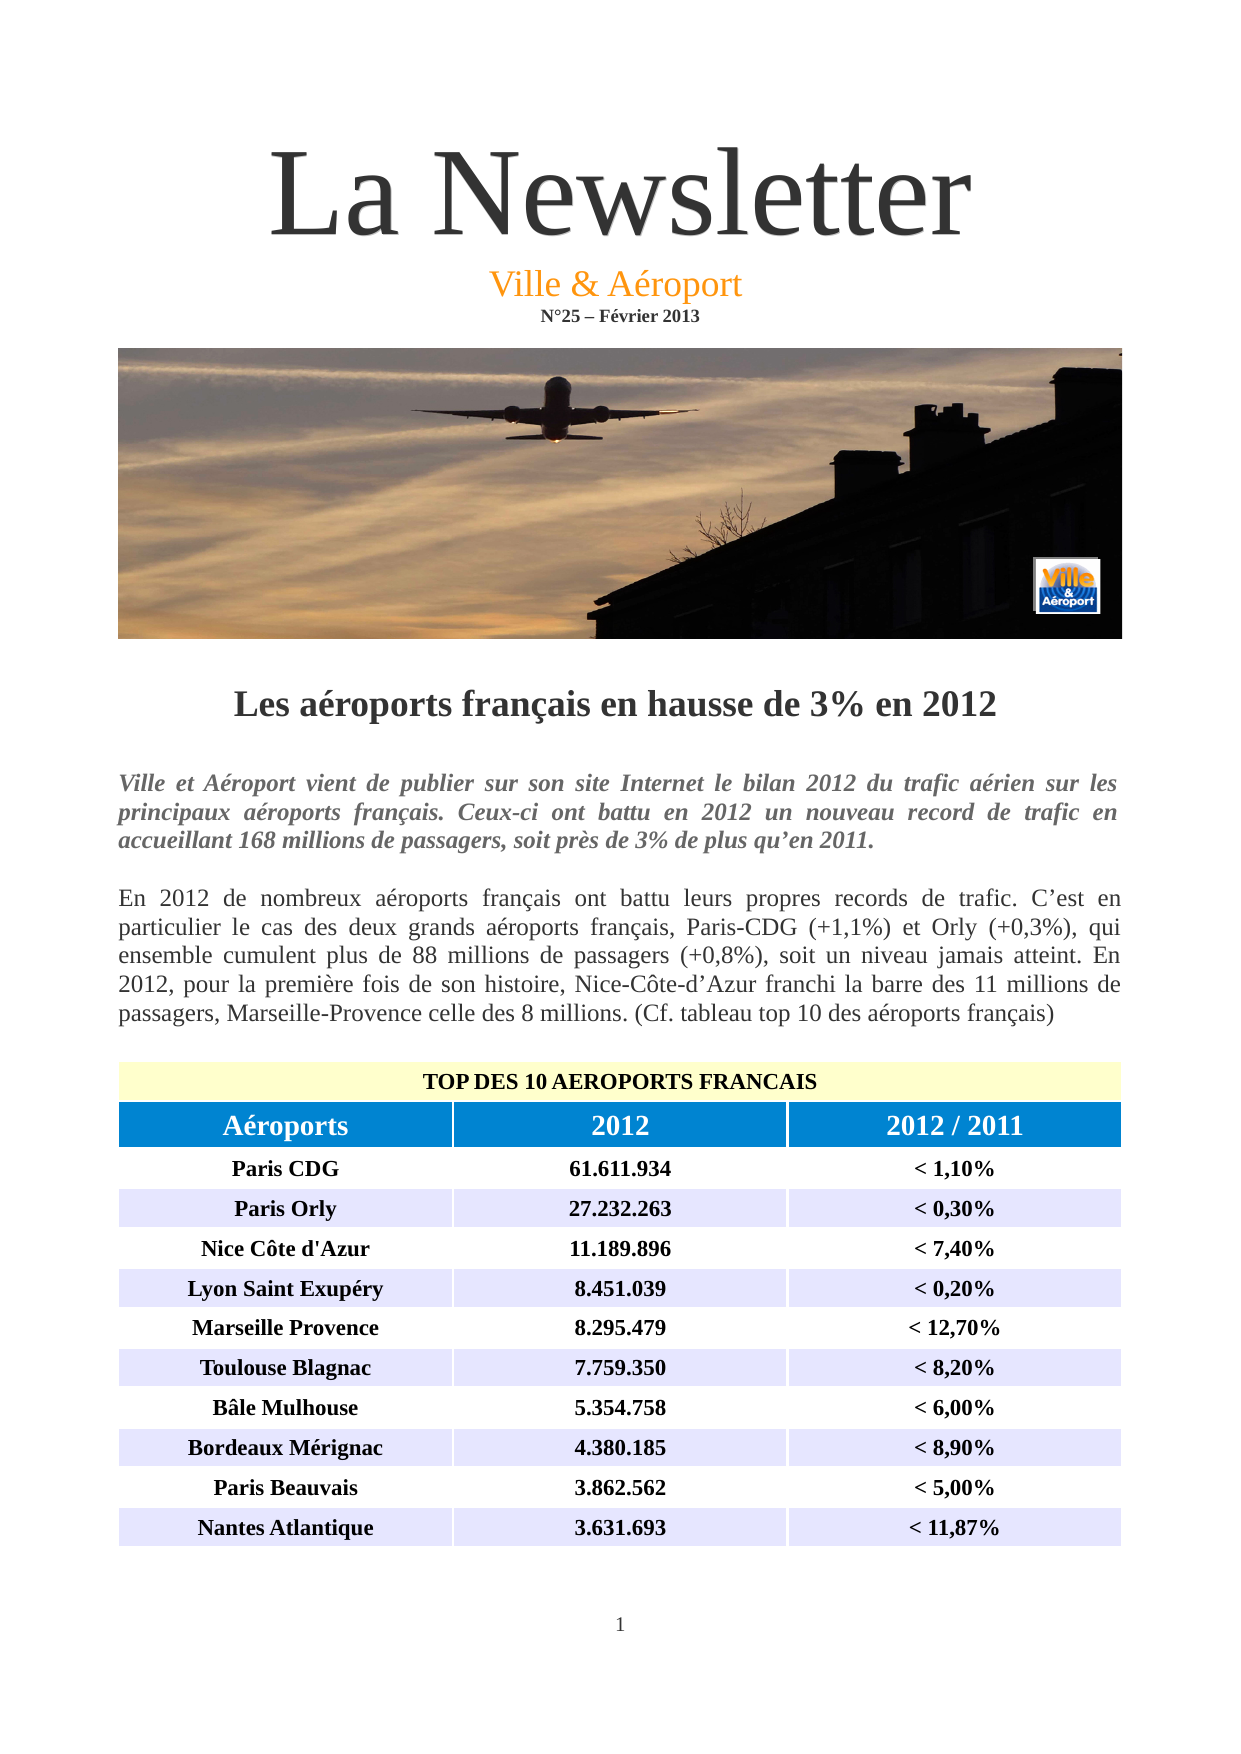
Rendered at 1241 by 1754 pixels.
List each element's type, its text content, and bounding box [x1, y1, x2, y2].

table_cell Nantes Atlantique [119, 1508, 452, 1546]
table_cell 7.759.350 [454, 1349, 786, 1386]
table_cell Lyon Saint Exupéry [119, 1269, 452, 1307]
table_cell 27.232.263 [454, 1189, 786, 1227]
table_cell 3.631.693 [454, 1508, 786, 1546]
table_cell 2012 / 2011 [789, 1102, 1121, 1147]
table_cell Bordeaux Mérignac [119, 1429, 452, 1466]
text Ville & Aéroport [118, 262, 1122, 305]
table_cell 5.354.758 [454, 1389, 786, 1426]
table_cell 3.862.562 [454, 1468, 786, 1506]
table_cell < 1,10% [789, 1149, 1121, 1187]
table_cell < 0,20% [789, 1269, 1121, 1307]
table_cell 8.451.039 [454, 1269, 786, 1307]
table_cell 4.380.185 [454, 1429, 786, 1466]
table_cell < 6,00% [789, 1389, 1121, 1426]
table_header TOP DES 10 AEROPORTS FRANCAIS [119, 1062, 1121, 1100]
table_cell Nice Côte d'Azur [119, 1229, 452, 1267]
table_cell Aéroports [119, 1102, 452, 1147]
table_cell 8.295.479 [454, 1309, 786, 1347]
text N°25 – Février 2013 [118, 305, 1122, 348]
table_cell 61.611.934 [454, 1149, 786, 1187]
text Ville et Aéroport vient de publier sur son site Internet le bilan 2012 du trafic aérien sur les principaux aéroports français. Ceux-ci ont battu en 2012 un nouveau record de trafic en accueillant 168 millions de passagers, soit près de 3% de plus qu’en 2011. [118, 768, 1122, 854]
table_cell < 8,90% [789, 1429, 1121, 1466]
text Les aéroports français en hausse de 3% en 2012 [118, 682, 1122, 725]
text La Newsletter [118, 118, 1122, 262]
table_cell < 7,40% [789, 1229, 1121, 1267]
picture [118, 348, 1123, 639]
table_cell Paris Orly [119, 1189, 452, 1227]
text En 2012 de nombreux aéroports français ont battu leurs propres records de trafic. C’est en particulier le cas des deux grands aéroports français, Paris-CDG (+1,1%) et Orly (+0,3%), qui ensemble cumulent plus de 88 millions de passagers (+0,8%), soit un niveau jamais atteint. En 2012, pour la première fois de son histoire, Nice-Côte-d’Azur franchi la barre des 11 millions de passagers, Marseille-Provence celle des 8 millions. (Cf. tableau top 10 des aéroports français) [118, 883, 1122, 1027]
table_cell Bâle Mulhouse [119, 1389, 452, 1426]
table_cell < 12,70% [789, 1309, 1121, 1347]
table_cell 2012 [454, 1102, 786, 1147]
table_cell 11.189.896 [454, 1229, 786, 1267]
table_cell < 8,20% [789, 1349, 1121, 1386]
table_cell < 0,30% [789, 1189, 1121, 1227]
table_cell Paris Beauvais [119, 1468, 452, 1506]
table_cell < 11,87% [789, 1508, 1121, 1546]
table_cell Toulouse Blagnac [119, 1349, 452, 1386]
table_cell Marseille Provence [119, 1309, 452, 1347]
table_cell Paris CDG [119, 1149, 452, 1187]
table_cell < 5,00% [789, 1468, 1121, 1506]
